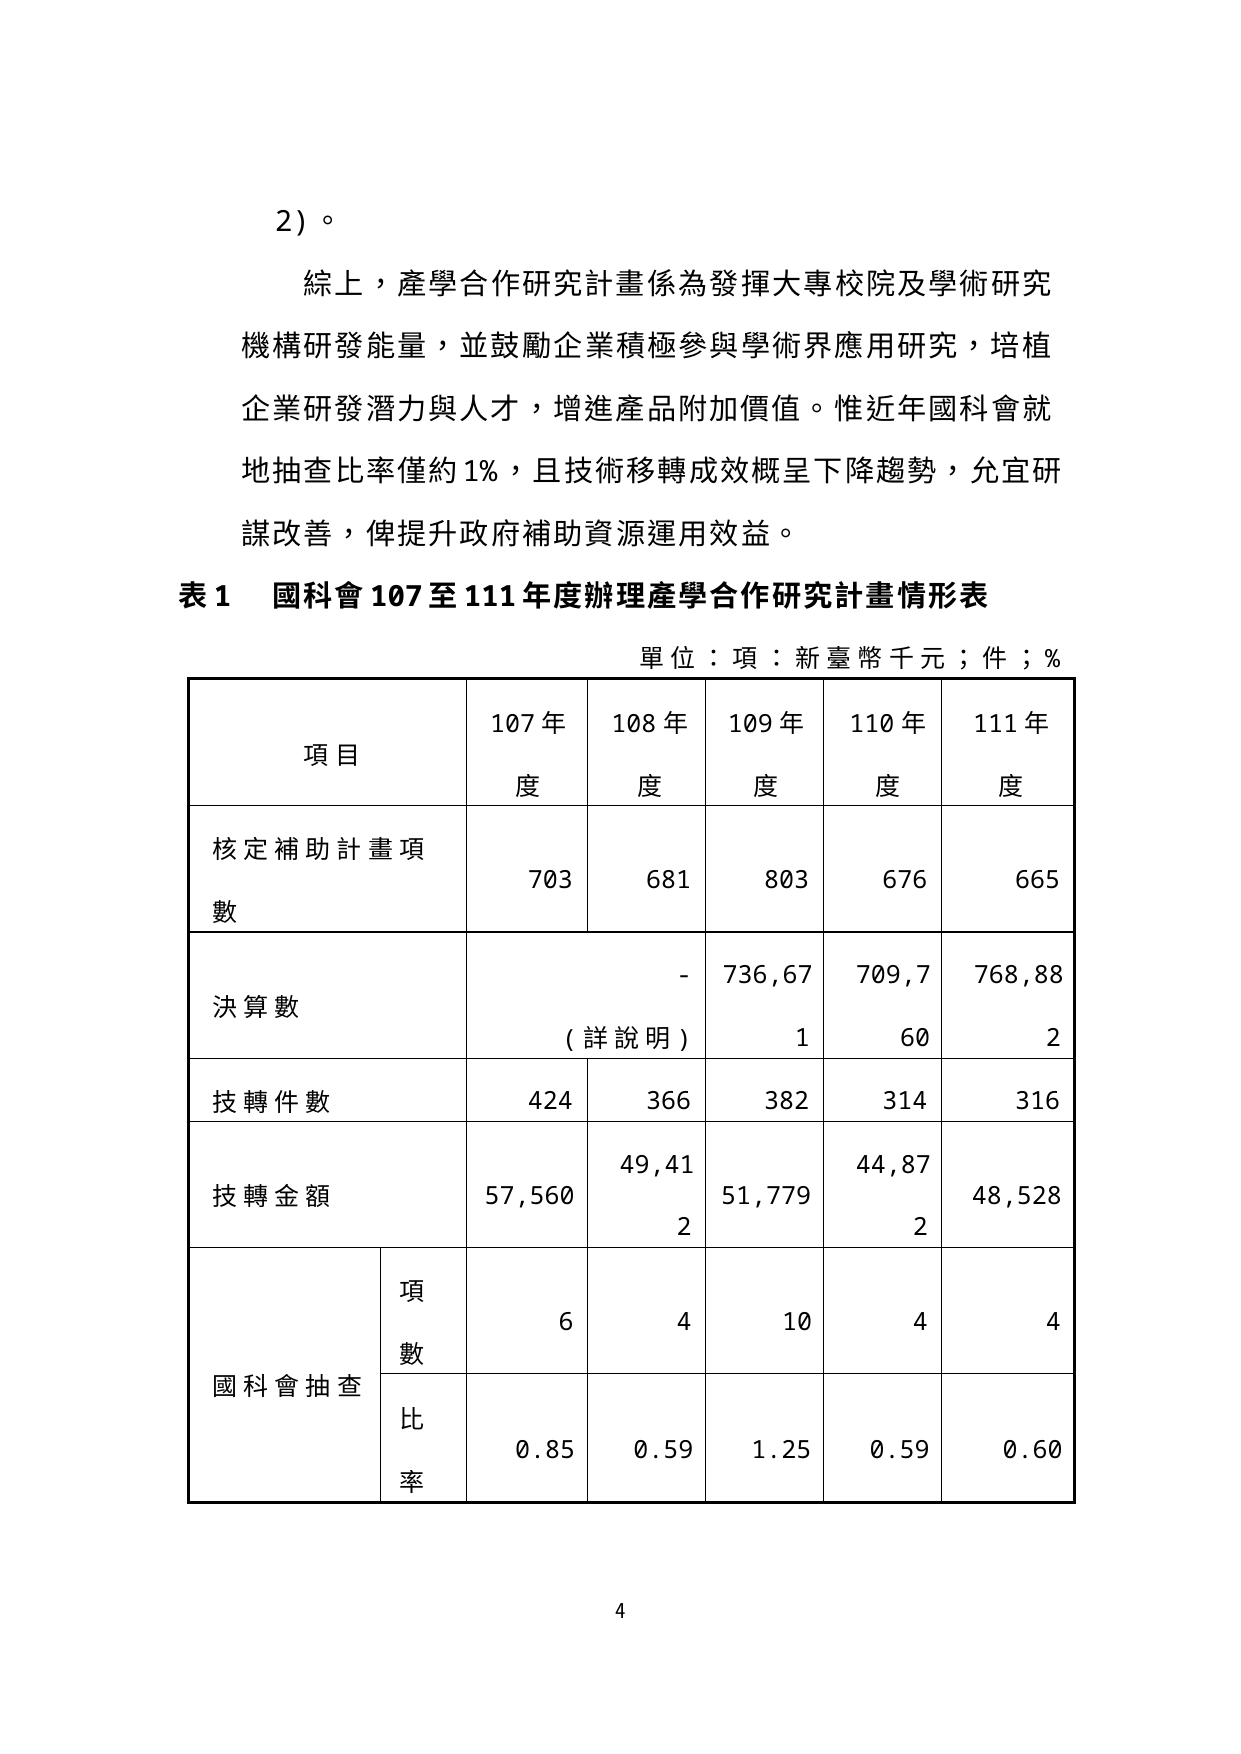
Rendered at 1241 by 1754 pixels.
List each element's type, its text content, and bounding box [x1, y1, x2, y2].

table_cell 736,671 [706, 933, 823, 1057]
table_header 108年度 [588, 680, 705, 805]
table_cell 國科會抽查 [190, 1248, 380, 1501]
table_cell 44,872 [824, 1122, 941, 1247]
table_cell 技轉件數 [190, 1059, 466, 1121]
table_cell 768,882 [942, 933, 1073, 1057]
table_cell 703 [467, 806, 587, 931]
table_cell 4 [588, 1248, 705, 1373]
table_cell 技轉金額 [190, 1122, 466, 1247]
table_cell 1.25 [706, 1374, 823, 1501]
text 復據國科會資料顯示，107至111年度該會抽查相關補助計畫項數介於4項至10項間，占核定計數項數比重介於0.59%至1.25%間(同表1)，抽查比率偏低。次查107至110年度部分產學合作計畫因製程或開發軟體期間過短，又或變更相關設計，截至計畫補助期滿仍未達成預期效益。如國科會108年度補助國立交通大學辦理「超高射頻電漿化學氣相沉積大面積導電鑽石膜製程與設備研發(3/3)」，由於電纜線高溫發熱，變更設計並重新委製相關設備，且因新冠肺炎疫情影響延宕器材檢修及製作進度，至計畫補助期滿仍未能完成專利申請與成果發表(詳表2)。 [266, 177, 1063, 240]
table_header 111年度 [942, 680, 1073, 805]
table_cell 681 [588, 806, 705, 931]
table_cell 比率 [381, 1374, 466, 1501]
table_cell 4 [824, 1248, 941, 1373]
table_cell 424 [467, 1059, 587, 1121]
text 單位：項：新臺幣千元；件；% [177, 615, 1063, 677]
table_cell 6 [467, 1248, 587, 1373]
text 綜上，產學合作研究計畫係為發揮大專校院及學術研究機構研發能量，並鼓勵企業積極參與學術界應用研究，培植企業研發潛力與人才，增進產品附加價值。惟近年國科會就地抽查比率僅約1%，且技術移轉成效概呈下降趨勢，允宜研謀改善，俾提升政府補助資源運用效益。 [236, 240, 1063, 552]
table_cell 665 [942, 806, 1073, 931]
table_cell 核定補助計畫項數 [190, 806, 466, 931]
table_cell 803 [706, 806, 823, 931]
table_cell 0.60 [942, 1374, 1073, 1501]
text 表1 國科會107至111年度辦理產學合作研究計畫情形表 [177, 552, 1063, 615]
table_cell 314 [824, 1059, 941, 1121]
table_cell 0.59 [588, 1374, 705, 1501]
table_cell 10 [706, 1248, 823, 1373]
table_cell 709,760 [824, 933, 941, 1057]
table_cell - (詳說明) [467, 933, 705, 1057]
table_header 110年度 [824, 680, 941, 805]
table_cell 0.59 [824, 1374, 941, 1501]
table_cell 49,412 [588, 1122, 705, 1247]
table_header 109年度 [706, 680, 823, 805]
table_cell 366 [588, 1059, 705, 1121]
table_cell 316 [942, 1059, 1073, 1121]
table_header 107年度 [467, 680, 587, 805]
table_cell 0.85 [467, 1374, 587, 1501]
table_cell 48,528 [942, 1122, 1073, 1247]
table_cell 決算數 [190, 933, 466, 1057]
table_cell 57,560 [467, 1122, 587, 1247]
table_cell 4 [942, 1248, 1073, 1373]
table_cell 382 [706, 1059, 823, 1121]
table_cell 676 [824, 806, 941, 931]
table_cell 51,779 [706, 1122, 823, 1247]
table_header 項目 [190, 680, 466, 805]
table_cell 項數 [381, 1248, 466, 1373]
